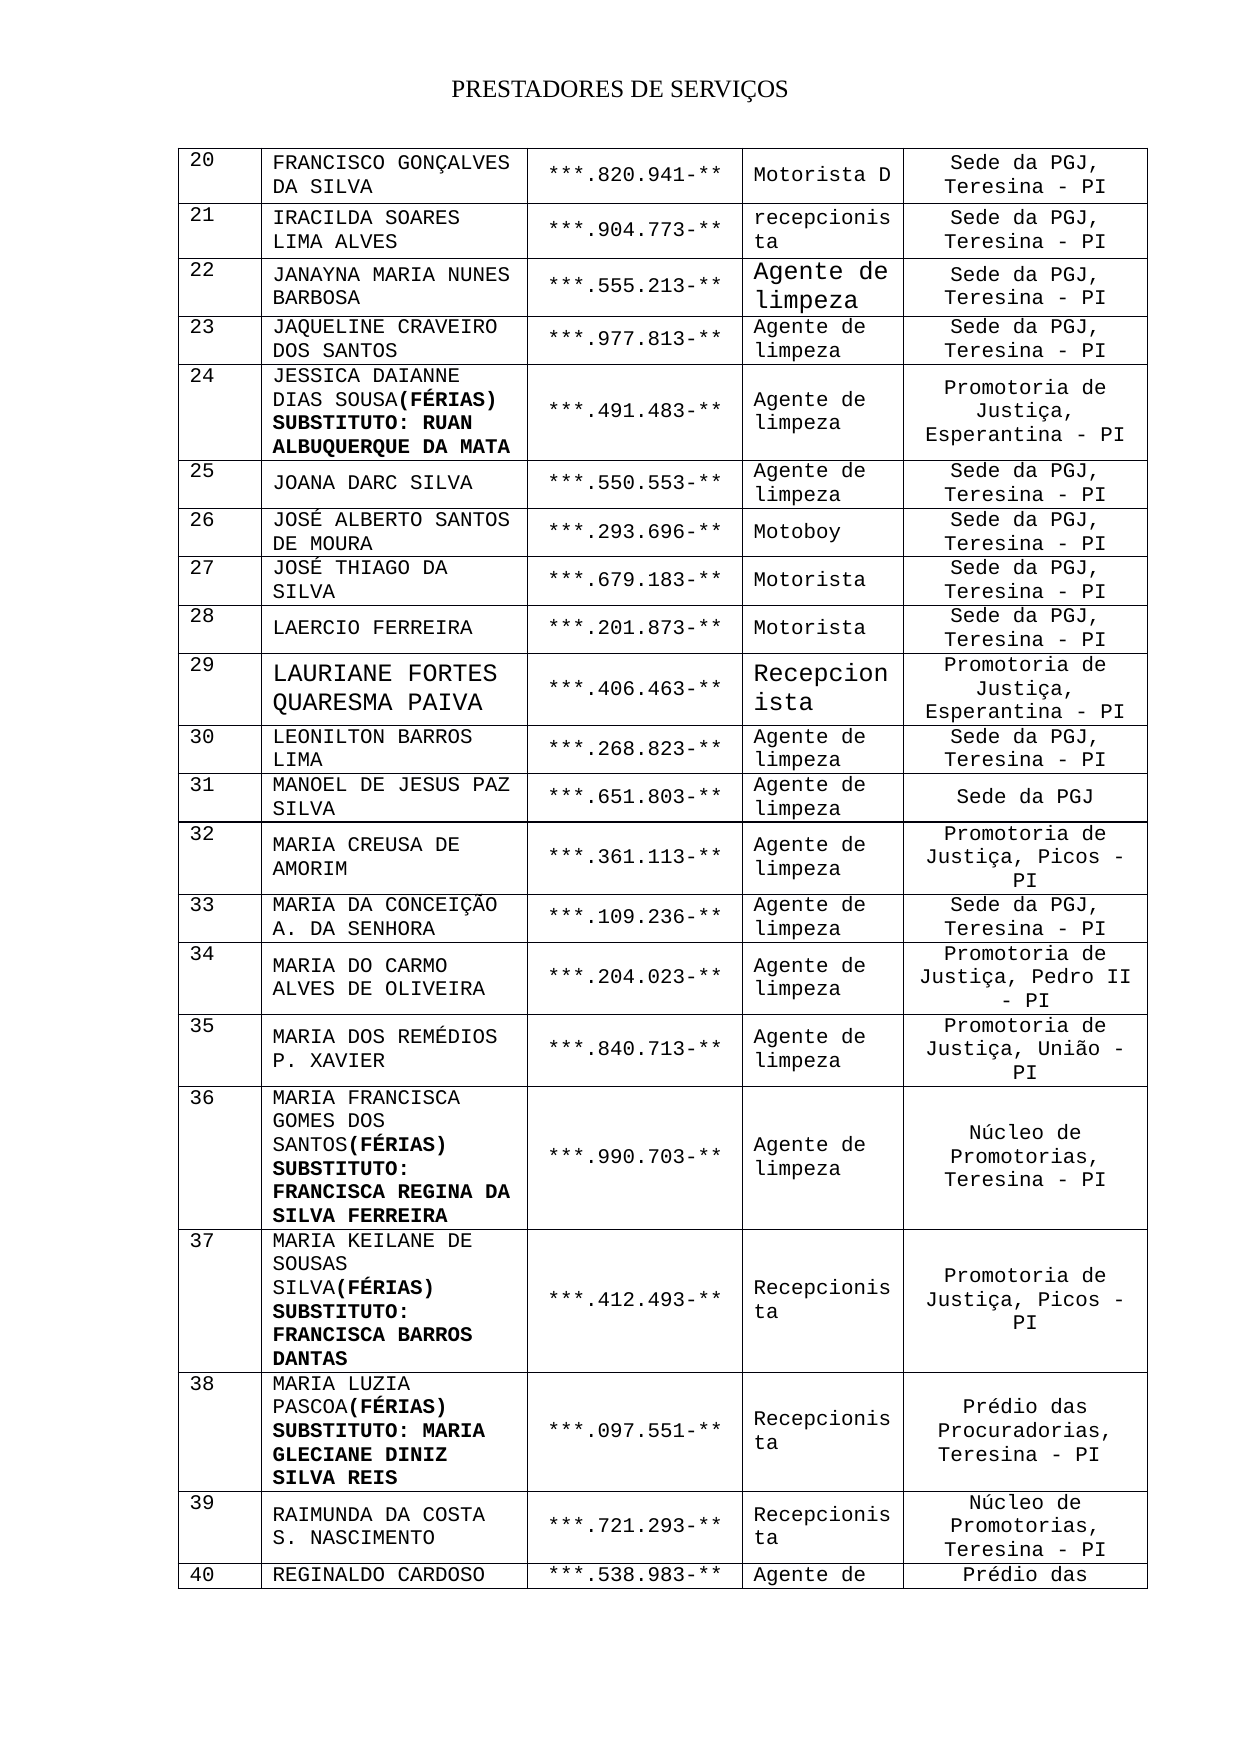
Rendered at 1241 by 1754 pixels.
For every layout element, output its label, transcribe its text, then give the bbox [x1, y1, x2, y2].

table_cell Núcleo de Promotorias, Teresina - PI [904, 1087, 1147, 1229]
table_cell 32 [179, 823, 261, 893]
table_cell Recepcionista [743, 654, 903, 725]
table_cell MARIA LUZIA PASCOA(FÉRIAS) SUBSTITUTO: MARIA GLECIANE DINIZ SILVA REIS [262, 1373, 527, 1491]
table_cell Sede da PGJ, Teresina - PI [904, 259, 1147, 316]
table_cell Agente de limpeza [743, 1015, 903, 1086]
table_cell 29 [179, 654, 261, 725]
table_cell Agente de limpeza [743, 317, 903, 364]
table_cell LEONILTON BARROS LIMA [262, 726, 527, 773]
table_cell IRACILDA SOARES LIMA ALVES [262, 204, 527, 258]
table_cell ***.538.983-** [528, 1564, 742, 1587]
table_cell 36 [179, 1087, 261, 1229]
table_cell Agente de limpeza [743, 895, 903, 942]
table_cell ***.097.551-** [528, 1373, 742, 1491]
table_cell 39 [179, 1492, 261, 1563]
table_cell MARIA DOS REMÉDIOS P. XAVIER [262, 1015, 527, 1086]
table_cell ***.550.553-** [528, 461, 742, 508]
table_cell Sede da PGJ, Teresina - PI [904, 149, 1147, 203]
table_cell ***.721.293-** [528, 1492, 742, 1563]
table_cell ***.904.773-** [528, 204, 742, 258]
table_cell Agente de limpeza [743, 259, 903, 316]
table_cell Sede da PGJ, Teresina - PI [904, 895, 1147, 942]
table_cell MARIA CREUSA DE AMORIM [262, 823, 527, 893]
table_cell 24 [179, 365, 261, 459]
table_cell ***.555.213-** [528, 259, 742, 316]
table_cell ***.109.236-** [528, 895, 742, 942]
table_cell RAIMUNDA DA COSTA S. NASCIMENTO [262, 1492, 527, 1563]
table_cell ***.679.183-** [528, 557, 742, 604]
table_cell ***.491.483-** [528, 365, 742, 459]
table_cell ***.651.803-** [528, 774, 742, 821]
table_cell MARIA DA CONCEIÇÃO A. DA SENHORA [262, 895, 527, 942]
table_cell MARIA FRANCISCA GOMES DOS SANTOS(FÉRIAS) SUBSTITUTO: FRANCISCA REGINA DA SILVA FERREIRA [262, 1087, 527, 1229]
table_cell LAURIANE FORTES QUARESMA PAIVA [262, 654, 527, 725]
table_cell Recepcionista [743, 1373, 903, 1491]
table_cell Agente de [743, 1564, 903, 1587]
table_cell 27 [179, 557, 261, 604]
table_cell 23 [179, 317, 261, 364]
table_cell Sede da PGJ [904, 774, 1147, 821]
table_cell JAQUELINE CRAVEIRO DOS SANTOS [262, 317, 527, 364]
table_cell ***.406.463-** [528, 654, 742, 725]
table_cell REGINALDO CARDOSO [262, 1564, 527, 1587]
table_cell 37 [179, 1230, 261, 1372]
table_cell Agente de limpeza [743, 726, 903, 773]
table_cell 35 [179, 1015, 261, 1086]
table_cell 25 [179, 461, 261, 508]
table_cell 34 [179, 943, 261, 1014]
table_cell Agente de limpeza [743, 943, 903, 1014]
table_cell JANAYNA MARIA NUNES BARBOSA [262, 259, 527, 316]
table_cell Promotoria de Justiça, Esperantina - PI [904, 365, 1147, 459]
table_cell Agente de limpeza [743, 1087, 903, 1229]
table_cell recepcionista [743, 204, 903, 258]
table_cell ***.412.493-** [528, 1230, 742, 1372]
table_cell Motorista [743, 557, 903, 604]
table_cell LAERCIO FERREIRA [262, 606, 527, 653]
table_cell Recepcionista [743, 1492, 903, 1563]
table_cell 21 [179, 204, 261, 258]
table_cell ***.204.023-** [528, 943, 742, 1014]
table_cell MARIA DO CARMO ALVES DE OLIVEIRA [262, 943, 527, 1014]
table_cell ***.293.696-** [528, 509, 742, 556]
table_cell Agente de limpeza [743, 774, 903, 821]
table_cell Promotoria de Justiça, Pedro II - PI [904, 943, 1147, 1014]
table_cell Agente de limpeza [743, 365, 903, 459]
table_cell Sede da PGJ, Teresina - PI [904, 557, 1147, 604]
table_cell MARIA KEILANE DE SOUSAS SILVA(FÉRIAS) SUBSTITUTO: FRANCISCA BARROS DANTAS [262, 1230, 527, 1372]
table_cell ***.201.873-** [528, 606, 742, 653]
table_cell Sede da PGJ, Teresina - PI [904, 509, 1147, 556]
table_cell Prédio das [904, 1564, 1147, 1587]
table_cell Sede da PGJ, Teresina - PI [904, 726, 1147, 773]
table_cell JOSÉ ALBERTO SANTOS DE MOURA [262, 509, 527, 556]
table_cell 38 [179, 1373, 261, 1491]
table_cell Sede da PGJ, Teresina - PI [904, 317, 1147, 364]
table_cell 26 [179, 509, 261, 556]
table_cell JOSÉ THIAGO DA SILVA [262, 557, 527, 604]
table_cell JOANA DARC SILVA [262, 461, 527, 508]
table_cell Sede da PGJ, Teresina - PI [904, 204, 1147, 258]
table_cell Promotoria de Justiça, Picos - PI [904, 1230, 1147, 1372]
table_cell Promotoria de Justiça, Esperantina - PI [904, 654, 1147, 725]
table_cell Motoboy [743, 509, 903, 556]
table_cell 40 [179, 1564, 261, 1587]
table_cell ***.820.941-** [528, 149, 742, 203]
table_cell ***.361.113-** [528, 823, 742, 893]
table_cell Sede da PGJ, Teresina - PI [904, 606, 1147, 653]
table_cell Motorista D [743, 149, 903, 203]
table_cell ***.990.703-** [528, 1087, 742, 1229]
table_cell Agente de limpeza [743, 461, 903, 508]
table_cell 31 [179, 774, 261, 821]
table_cell 22 [179, 259, 261, 316]
table_cell MANOEL DE JESUS PAZ SILVA [262, 774, 527, 821]
table_cell 33 [179, 895, 261, 942]
table_cell Núcleo de Promotorias, Teresina - PI [904, 1492, 1147, 1563]
table_cell 30 [179, 726, 261, 773]
table_cell Agente de limpeza [743, 823, 903, 893]
table_cell Recepcionista [743, 1230, 903, 1372]
table_cell Promotoria de Justiça, União - PI [904, 1015, 1147, 1086]
table_cell JESSICA DAIANNE DIAS SOUSA(FÉRIAS) SUBSTITUTO: RUAN ALBUQUERQUE DA MATA [262, 365, 527, 459]
table_cell ***.977.813-** [528, 317, 742, 364]
table_cell Prédio das Procuradorias, Teresina - PI [904, 1373, 1147, 1491]
table_cell ***.840.713-** [528, 1015, 742, 1086]
table_cell Sede da PGJ, Teresina - PI [904, 461, 1147, 508]
table_cell 28 [179, 606, 261, 653]
table_cell Motorista [743, 606, 903, 653]
table_cell FRANCISCO GONÇALVES DA SILVA [262, 149, 527, 203]
table_cell Promotoria de Justiça, Picos - PI [904, 823, 1147, 893]
table_cell 20 [179, 149, 261, 203]
table_cell ***.268.823-** [528, 726, 742, 773]
